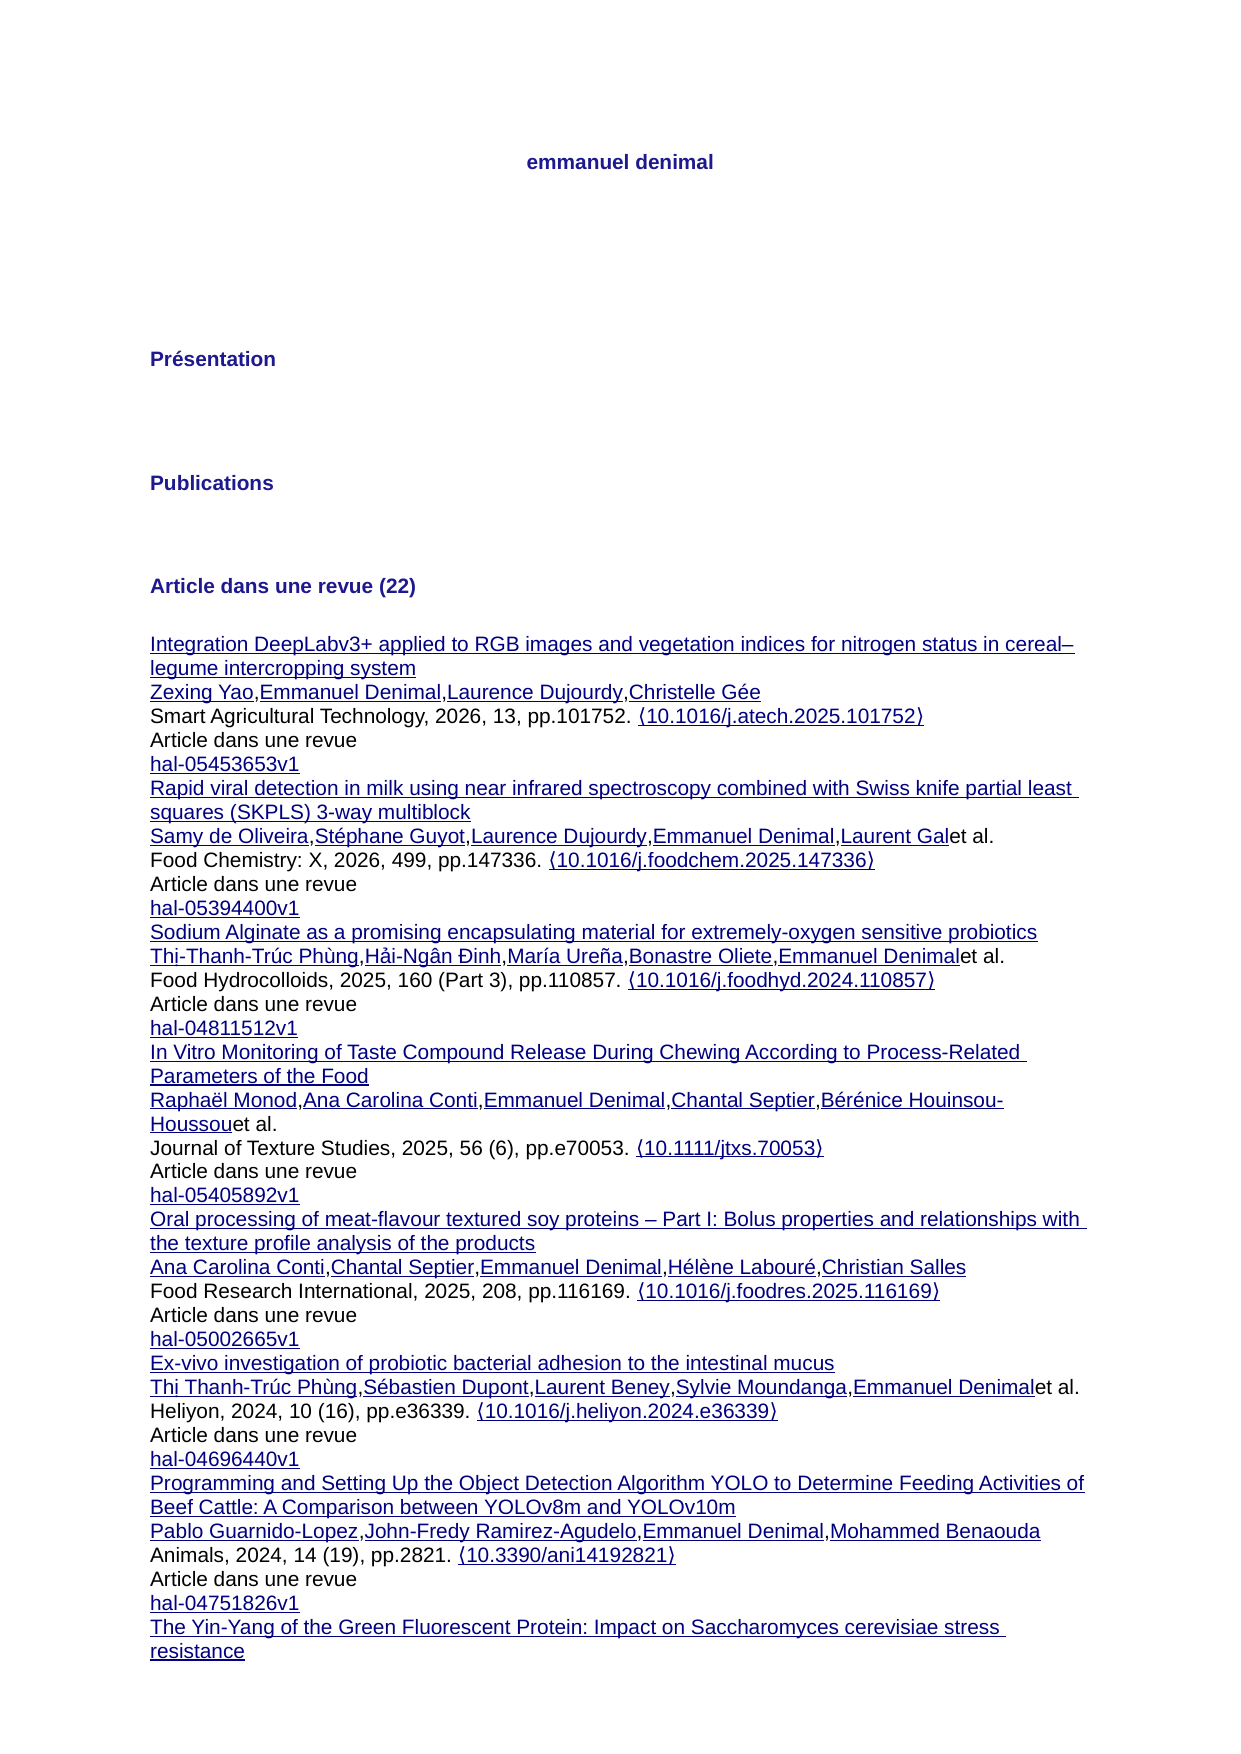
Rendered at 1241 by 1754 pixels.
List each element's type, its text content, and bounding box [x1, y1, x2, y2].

subtitle Article dans une revue (22) [150, 574, 1090, 598]
table_cell Rapid viral detection in milk using near infrared spectroscopy combined with Swiss knife partial least squares (SKPLS) 3-way multiblock Samy de Oliveira,Stéphane Guyot,Laurence Dujourdy,Emmanuel Denimal,Laurent Galet al. Food Chemistry: X, 2026, 499, pp.147336. ⟨10.1016/j.foodchem.2025.147336⟩ Article dans une revue hal-05394400v1 [150, 776, 1090, 920]
table_cell Sodium Alginate as a promising encapsulating material for extremely-oxygen sensitive probiotics Thị-Thanh-Trúc Phùng,Hải-Ngân Đinh,María Ureña,Bonastre Oliete,Emmanuel Denimalet al. Food Hydrocolloids, 2025, 160 (Part 3), pp.110857. ⟨10.1016/j.foodhyd.2024.110857⟩ Article dans une revue hal-04811512v1 [150, 920, 1090, 1039]
subtitle Présentation [150, 347, 1090, 371]
subtitle emmanuel denimal [150, 150, 1090, 174]
table_cell Programming and Setting Up the Object Detection Algorithm YOLO to Determine Feeding Activities of Beef Cattle: A Comparison between YOLOv8m and YOLOv10m Pablo Guarnido-Lopez,John-Fredy Ramirez-Agudelo,Emmanuel Denimal,Mohammed Benaouda Animals, 2024, 14 (19), pp.2821. ⟨10.3390/ani14192821⟩ Article dans une revue hal-04751826v1 [150, 1471, 1090, 1614]
table_header Integration DeepLabv3+ applied to RGB images and vegetation indices for nitrogen status in cereal–legume intercropping system Zexing Yao,Emmanuel Denimal,Laurence Dujourdy,Christelle Gée Smart Agricultural Technology, 2026, 13, pp.101752. ⟨10.1016/j.atech.2025.101752⟩ Article dans une revue hal-05453653v1 [150, 632, 1090, 776]
table_cell In Vitro Monitoring of Taste Compound Release During Chewing According to Process‐Related Parameters of the Food Raphaël Monod,Ana Carolina Conti,Emmanuel Denimal,Chantal Septier,Bérénice Houinsou-Houssouet al. Journal of Texture Studies, 2025, 56 (6), pp.e70053. ⟨10.1111/jtxs.70053⟩ Article dans une revue hal-05405892v1 [150, 1040, 1090, 1207]
subtitle Publications [150, 471, 1090, 495]
table_cell Oral processing of meat-flavour textured soy proteins – Part I: Bolus properties and relationships with the texture profile analysis of the products Ana Carolina Conti,Chantal Septier,Emmanuel Denimal,Hélène Labouré,Christian Salles Food Research International, 2025, 208, pp.116169. ⟨10.1016/j.foodres.2025.116169⟩ Article dans une revue hal-05002665v1 [150, 1207, 1090, 1351]
table_cell Ex-vivo investigation of probiotic bacterial adhesion to the intestinal mucus Thị Thanh-Trúc Phùng,Sébastien Dupont,Laurent Beney,Sylvie Moundanga,Emmanuel Denimalet al. Heliyon, 2024, 10 (16), pp.e36339. ⟨10.1016/j.heliyon.2024.e36339⟩ Article dans une revue hal-04696440v1 [150, 1351, 1090, 1471]
table_cell The Yin-Yang of the Green Fluorescent Protein: Impact on Saccharomyces cerevisiae stress resistance [150, 1615, 1090, 1662]
